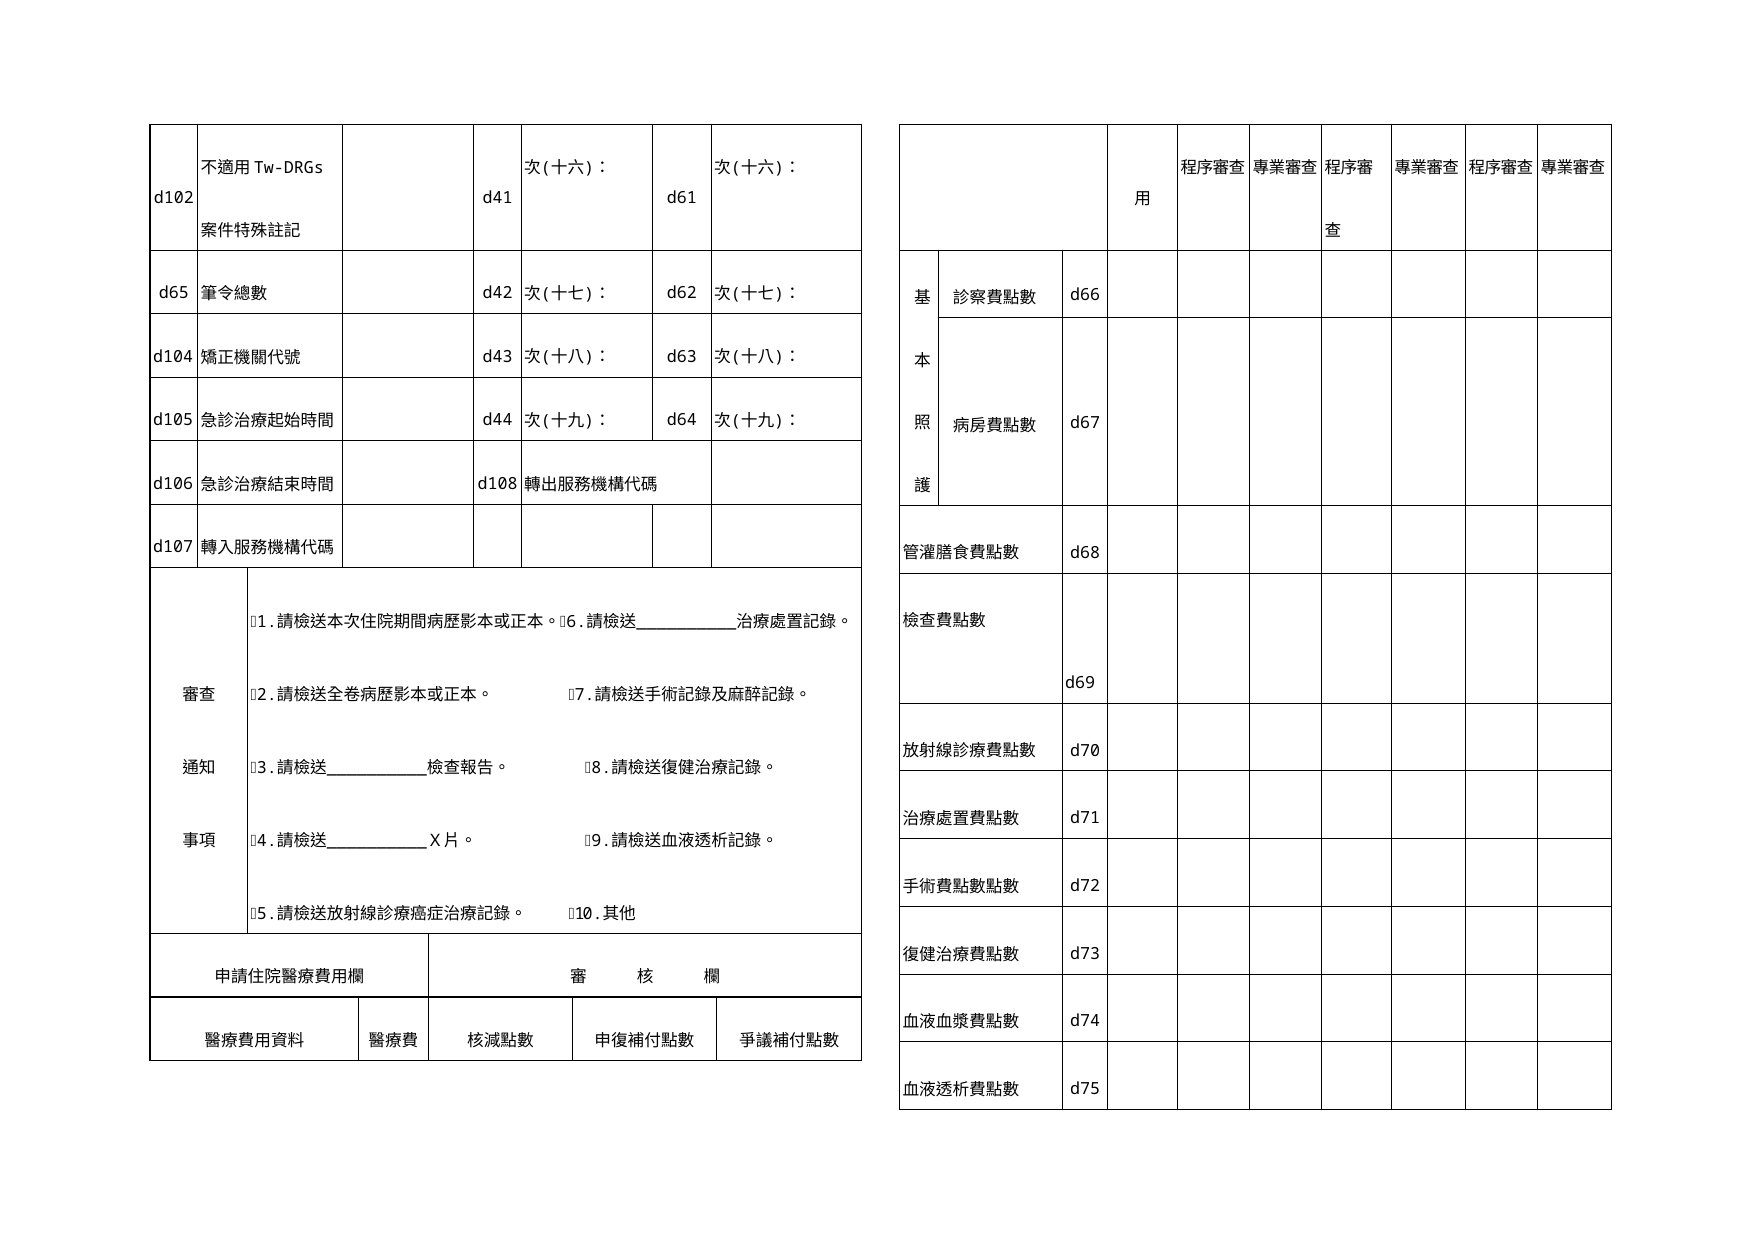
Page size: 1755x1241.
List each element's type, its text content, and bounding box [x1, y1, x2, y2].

table_cell [1178, 704, 1249, 770]
table_cell [1392, 771, 1465, 838]
table_cell [1178, 1042, 1249, 1109]
table_cell [1108, 771, 1177, 838]
table_cell [1322, 704, 1391, 770]
table_cell [343, 251, 473, 313]
table_cell d62 [653, 251, 711, 313]
table_cell d75 [1063, 1042, 1107, 1109]
table_cell 次(十六)： [712, 125, 861, 249]
table_cell [1250, 506, 1321, 572]
table_cell 次(十八)： [712, 314, 861, 377]
table_cell 專業審查 [1538, 125, 1611, 249]
table_cell [1178, 506, 1249, 572]
table_cell 次(十九)： [522, 378, 652, 440]
table_cell d104 [151, 314, 197, 377]
table_cell 審 核 欄 [429, 934, 861, 996]
table_cell d72 [1063, 839, 1107, 906]
table_cell 醫療費 [359, 998, 428, 1060]
table_cell 程序審查 [1466, 125, 1537, 249]
table_cell [1392, 318, 1465, 505]
table_cell [1322, 839, 1391, 906]
table_cell [1466, 1042, 1537, 1109]
table_cell 病房費點數 [939, 318, 1062, 505]
table_cell [712, 505, 861, 567]
table_cell [1466, 506, 1537, 572]
table_cell [900, 125, 1107, 249]
table_cell 筆令總數 [198, 251, 342, 313]
table_cell [1538, 704, 1611, 770]
table_cell [1392, 574, 1465, 703]
table_cell d71 [1063, 771, 1107, 838]
table_cell [712, 441, 861, 504]
table_cell [1538, 318, 1611, 505]
table_cell [1392, 506, 1465, 572]
table_cell 轉出服務機構代碼 [522, 441, 711, 504]
table_cell 放射線診療費點數 [900, 704, 1062, 770]
table_cell [343, 125, 473, 249]
table_cell 程序審查 [1322, 125, 1391, 249]
table_cell [1250, 771, 1321, 838]
table_cell d106 [151, 441, 197, 504]
table_cell [522, 505, 652, 567]
table_cell [1392, 907, 1465, 973]
table_cell [1250, 318, 1321, 505]
table_cell [1108, 839, 1177, 906]
table_cell [1108, 975, 1177, 1041]
table_cell [1466, 975, 1537, 1041]
table_cell [1250, 1042, 1321, 1109]
table_cell 檢查費點數 [900, 574, 1062, 703]
table_cell [1538, 574, 1611, 703]
table_cell [1322, 251, 1391, 317]
table_cell [1538, 839, 1611, 906]
table_cell d108 [474, 441, 521, 504]
table_cell [1466, 907, 1537, 973]
table_cell [1322, 771, 1391, 838]
table_cell [1178, 839, 1249, 906]
table_cell d70 [1063, 704, 1107, 770]
table_cell [343, 441, 473, 504]
table_cell [343, 314, 473, 377]
table_cell 轉入服務機構代碼 [198, 505, 342, 567]
table_cell [1538, 251, 1611, 317]
table_cell d43 [474, 314, 521, 377]
table_cell 矯正機關代號 [198, 314, 342, 377]
table_cell d74 [1063, 975, 1107, 1041]
table_cell d67 [1063, 318, 1107, 505]
table_cell 爭議補付點數 [717, 998, 861, 1060]
table_cell [1178, 251, 1249, 317]
table_cell 用 [1108, 125, 1177, 249]
table_cell 次(十七)： [522, 251, 652, 313]
table_cell d65 [151, 251, 197, 313]
table_cell 醫療費用資料 [151, 998, 358, 1060]
table_cell 手術費點數點數 [900, 839, 1062, 906]
table_cell 專業審查 [1392, 125, 1465, 249]
table_cell [1466, 704, 1537, 770]
table_cell [1108, 506, 1177, 572]
table_cell 次(十八)： [522, 314, 652, 377]
table_cell [1466, 318, 1537, 505]
table_cell [1392, 975, 1465, 1041]
table_cell d66 [1063, 251, 1107, 317]
table_cell [1322, 1042, 1391, 1109]
table_cell [1322, 574, 1391, 703]
table_cell [1322, 318, 1391, 505]
table_cell d102 [151, 125, 197, 249]
table_cell [1322, 506, 1391, 572]
table_cell [1178, 318, 1249, 505]
table_cell [1538, 975, 1611, 1041]
table_cell 次(十九)： [712, 378, 861, 440]
table_cell [1250, 839, 1321, 906]
table_cell d69 [1063, 574, 1107, 703]
table_cell 急診治療起始時間 [198, 378, 342, 440]
table_cell [1392, 839, 1465, 906]
table_cell [1322, 907, 1391, 973]
table_cell 專業審查 [1250, 125, 1321, 249]
table_cell [343, 378, 473, 440]
table_cell 復健治療費點數 [900, 907, 1062, 973]
table_cell [1538, 1042, 1611, 1109]
table_cell 1.請檢送本次住院期間病歷影本或正本。6.請檢送__________治療處置記錄。 2.請檢送全卷病歷影本或正本。 7.請檢送手術記錄及麻醉記錄。 3.請檢送__________檢查報告。 8.請檢送復健治療記錄。 4.請檢送__________Ｘ片。 9.請檢送血液透析記錄。 5.請檢送放射線診療癌症治療記錄。 10.其他 [248, 568, 861, 933]
table_cell 申請住院醫療費用欄 [151, 934, 428, 996]
table_cell 血液血漿費點數 [900, 975, 1062, 1041]
table_cell [1250, 574, 1321, 703]
table_cell 診察費點數 [939, 251, 1062, 317]
table_cell [1466, 574, 1537, 703]
table_cell [1466, 251, 1537, 317]
table_cell 管灌膳食費點數 [900, 506, 1062, 572]
table_cell [1392, 251, 1465, 317]
table_cell d64 [653, 378, 711, 440]
table_cell [1108, 704, 1177, 770]
table_cell d107 [151, 505, 197, 567]
table_cell [1178, 975, 1249, 1041]
table_cell d63 [653, 314, 711, 377]
table_cell [1250, 704, 1321, 770]
table_cell [1538, 907, 1611, 973]
table_cell 次(十七)： [712, 251, 861, 313]
table_cell [1250, 251, 1321, 317]
table_cell [1178, 574, 1249, 703]
table_cell [1108, 251, 1177, 317]
table_cell [1392, 704, 1465, 770]
table_cell [1108, 1042, 1177, 1109]
table_cell [1538, 506, 1611, 572]
table_cell [1108, 318, 1177, 505]
table_cell [474, 505, 521, 567]
table_cell [1178, 771, 1249, 838]
table_cell 不適用Tw-DRGs案件特殊註記 [198, 125, 342, 249]
table_cell [1466, 839, 1537, 906]
table_cell [1322, 975, 1391, 1041]
table_cell d105 [151, 378, 197, 440]
table_cell d42 [474, 251, 521, 313]
table_cell 急診治療結束時間 [198, 441, 342, 504]
table_cell d41 [474, 125, 521, 249]
table_cell [1108, 574, 1177, 703]
table_cell [343, 505, 473, 567]
table_cell [1108, 907, 1177, 973]
table_cell [1538, 771, 1611, 838]
table_cell 申復補付點數 [573, 998, 716, 1060]
table_cell 審查 通知 事項 [151, 568, 247, 933]
table_cell 次(十六)： [522, 125, 652, 249]
table_cell d61 [653, 125, 711, 249]
table_cell [1250, 975, 1321, 1041]
table_cell d44 [474, 378, 521, 440]
table_cell d68 [1063, 506, 1107, 572]
table_cell [653, 505, 711, 567]
table_cell [1178, 907, 1249, 973]
table_cell 基本照護 [900, 251, 938, 505]
table_cell d73 [1063, 907, 1107, 973]
table_cell 核減點數 [429, 998, 572, 1060]
table_cell [1466, 771, 1537, 838]
table_cell 血液透析費點數 [900, 1042, 1062, 1109]
table_cell 程序審查 [1178, 125, 1249, 249]
table_cell [1250, 907, 1321, 973]
table_cell [1392, 1042, 1465, 1109]
table_cell 治療處置費點數 [900, 771, 1062, 838]
